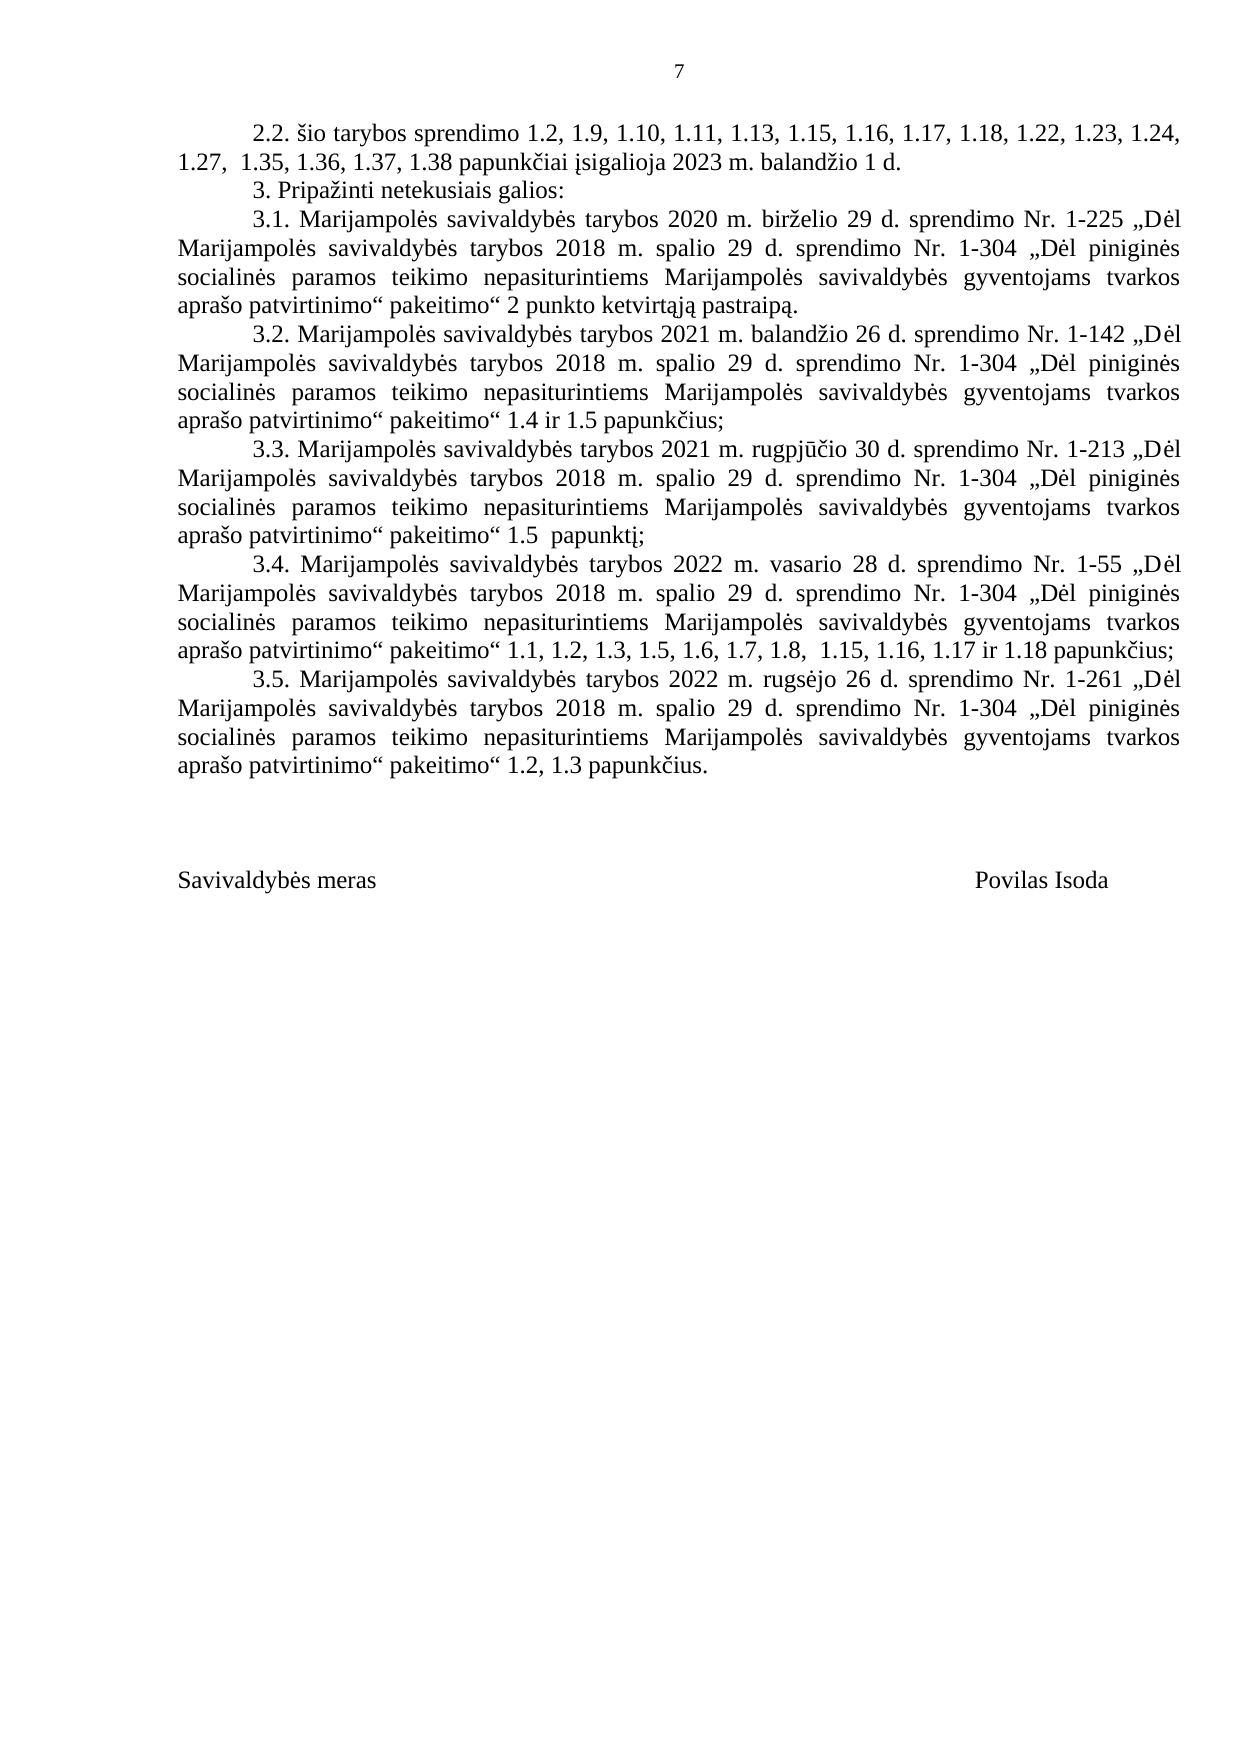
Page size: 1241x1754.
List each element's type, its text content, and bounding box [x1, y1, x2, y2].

text 2.2. šio tarybos sprendimo 1.2, 1.9, 1.10, 1.11, 1.13, 1.15, 1.16, 1.17, 1.18, 1.22, 1.23, 1.24, 1.27, 1.35, 1.36, 1.37, 1.38 papunkčiai įsigalioja 2023 m. balandžio 1 d. [177, 118, 1181, 176]
text 3.4. Marijampolės savivaldybės tarybos 2022 m. vasario 28 d. sprendimo Nr. 1-55 „Dėl Marijampolės savivaldybės tarybos 2018 m. spalio 29 d. sprendimo Nr. 1-304 „Dėl piniginės socialinės paramos teikimo nepasiturintiems Marijampolės savivaldybės gyventojams tvarkos aprašo patvirtinimo“ pakeitimo“ 1.1, 1.2, 1.3, 1.5, 1.6, 1.7, 1.8, 1.15, 1.16, 1.17 ir 1.18 papunkčius; [177, 549, 1181, 664]
text Savivaldybės meras Povilas Isoda [177, 866, 1181, 894]
text 3.1. Marijampolės savivaldybės tarybos 2020 m. birželio 29 d. sprendimo Nr. 1-225 „Dėl Marijampolės savivaldybės tarybos 2018 m. spalio 29 d. sprendimo Nr. 1-304 „Dėl piniginės socialinės paramos teikimo nepasiturintiems Marijampolės savivaldybės gyventojams tvarkos aprašo patvirtinimo“ pakeitimo“ 2 punkto ketvirtąją pastraipą. [177, 204, 1181, 319]
text 3. Pripažinti netekusiais galios: [177, 176, 1181, 204]
text 3.5. Marijampolės savivaldybės tarybos 2022 m. rugsėjo 26 d. sprendimo Nr. 1-261 „Dėl Marijampolės savivaldybės tarybos 2018 m. spalio 29 d. sprendimo Nr. 1-304 „Dėl piniginės socialinės paramos teikimo nepasiturintiems Marijampolės savivaldybės gyventojams tvarkos aprašo patvirtinimo“ pakeitimo“ 1.2, 1.3 papunkčius. [177, 664, 1181, 779]
text 3.3. Marijampolės savivaldybės tarybos 2021 m. rugpjūčio 30 d. sprendimo Nr. 1-213 „Dėl Marijampolės savivaldybės tarybos 2018 m. spalio 29 d. sprendimo Nr. 1-304 „Dėl piniginės socialinės paramos teikimo nepasiturintiems Marijampolės savivaldybės gyventojams tvarkos aprašo patvirtinimo“ pakeitimo“ 1.5 papunktį; [177, 434, 1181, 549]
text 3.2. Marijampolės savivaldybės tarybos 2021 m. balandžio 26 d. sprendimo Nr. 1-142 „Dėl Marijampolės savivaldybės tarybos 2018 m. spalio 29 d. sprendimo Nr. 1-304 „Dėl piniginės socialinės paramos teikimo nepasiturintiems Marijampolės savivaldybės gyventojams tvarkos aprašo patvirtinimo“ pakeitimo“ 1.4 ir 1.5 papunkčius; [177, 319, 1181, 434]
